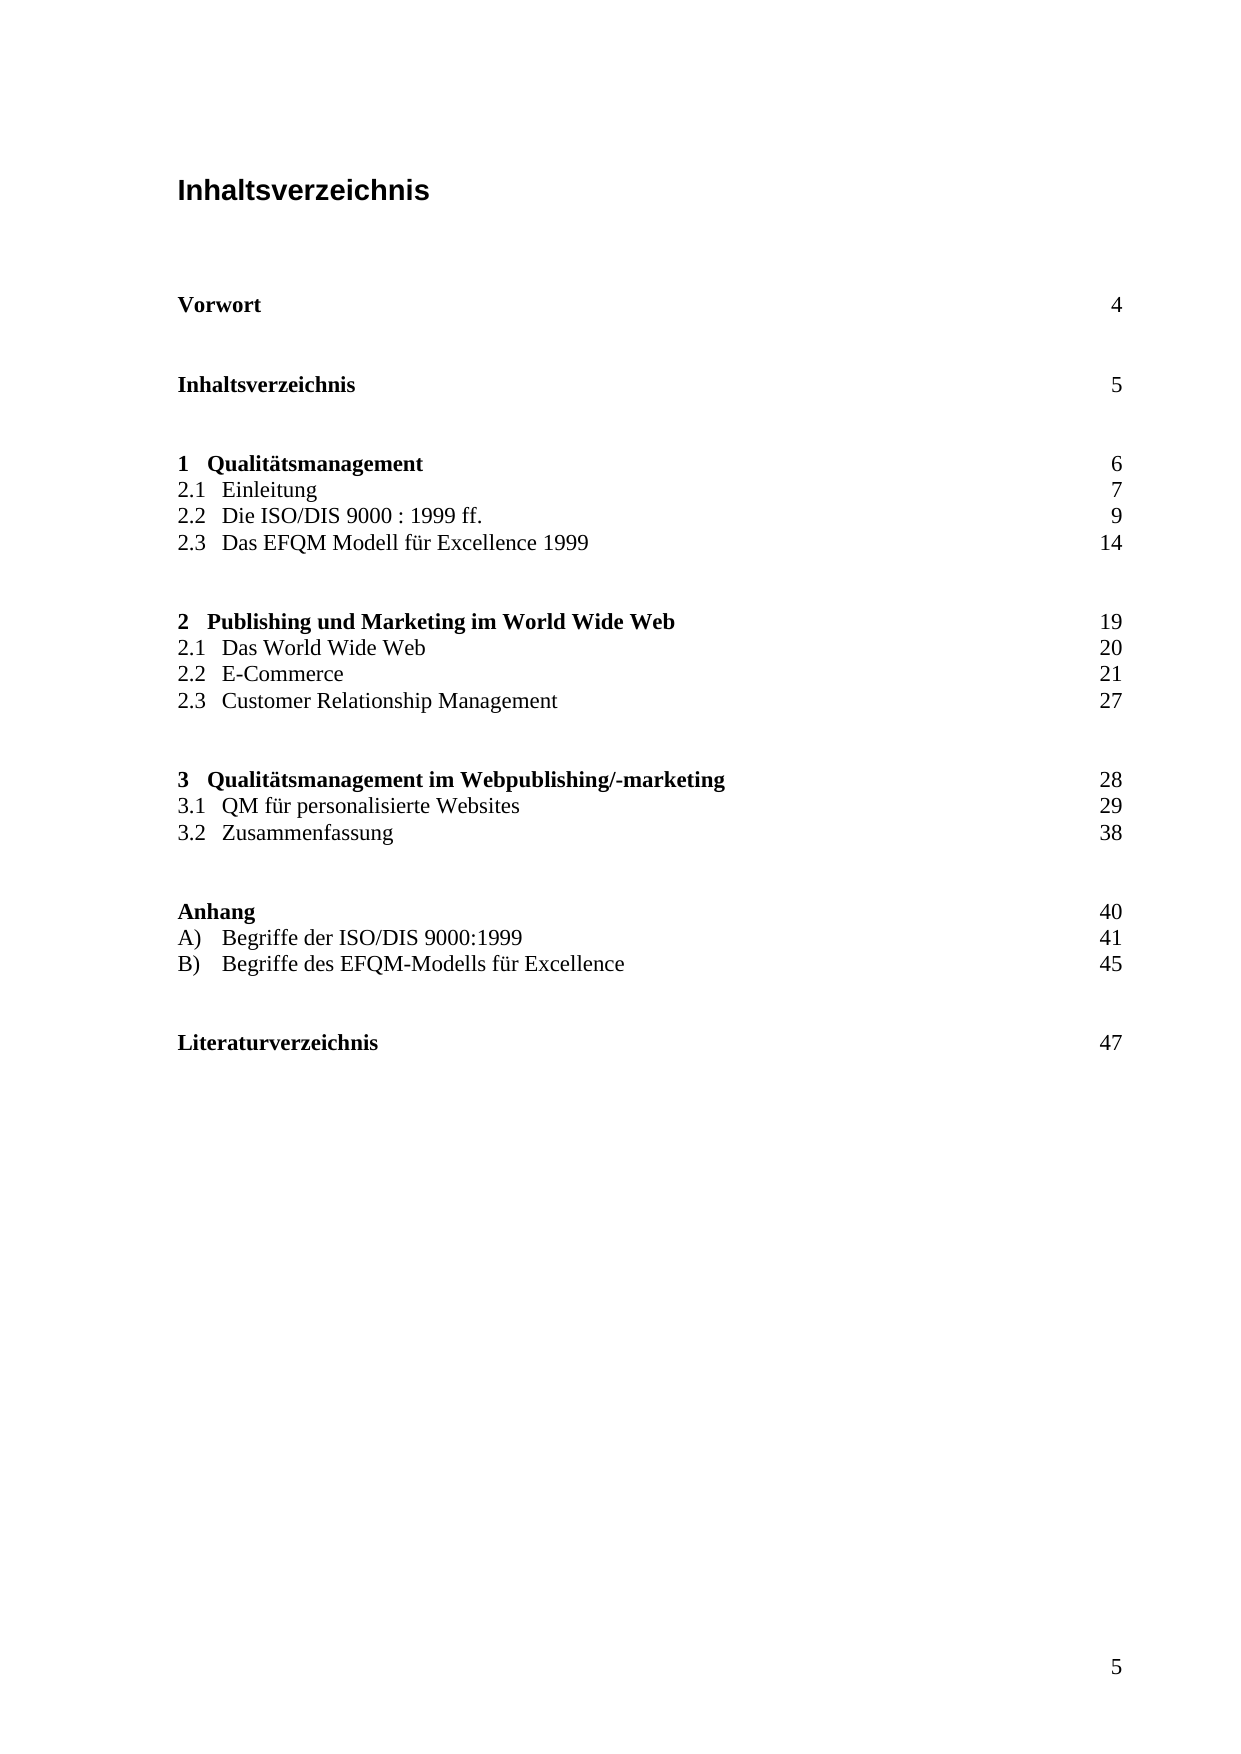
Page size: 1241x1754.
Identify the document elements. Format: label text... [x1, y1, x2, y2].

text 2.2 Die ISO/DIS 9000 : 1999 ff. 9 [177, 502, 1122, 529]
text 2.3 Das EFQM Modell für Excellence 1999 14 [177, 529, 1122, 555]
subtitle Inhaltsverzeichnis [177, 173, 1122, 206]
text Inhaltsverzeichnis 5 [177, 371, 1122, 397]
text Vorwort 4 [177, 292, 1122, 318]
text 2.2 E-Commerce 21 [177, 661, 1122, 687]
text 2 Publishing und Marketing im World Wide Web 19 [177, 608, 1122, 634]
text 1 Qualitätsmanagement 6 [177, 450, 1122, 476]
text 2.1 Das World Wide Web 20 [177, 634, 1122, 661]
text Anhang 40 [177, 898, 1122, 924]
text 3 Qualitätsmanagement im Webpublishing/-marketing 28 [177, 766, 1122, 792]
text 3.2 Zusammenfassung 38 [177, 819, 1122, 845]
text Literaturverzeichnis 47 [177, 1029, 1122, 1056]
text 3.1 QM für personalisierte Websites 29 [177, 792, 1122, 819]
text B) Begriffe des EFQM-Modells für Excellence 45 [177, 950, 1122, 977]
text 2.1 Einleitung 7 [177, 476, 1122, 502]
text 2.3 Customer Relationship Management 27 [177, 687, 1122, 713]
text A) Begriffe der ISO/DIS 9000:1999 41 [177, 924, 1122, 950]
